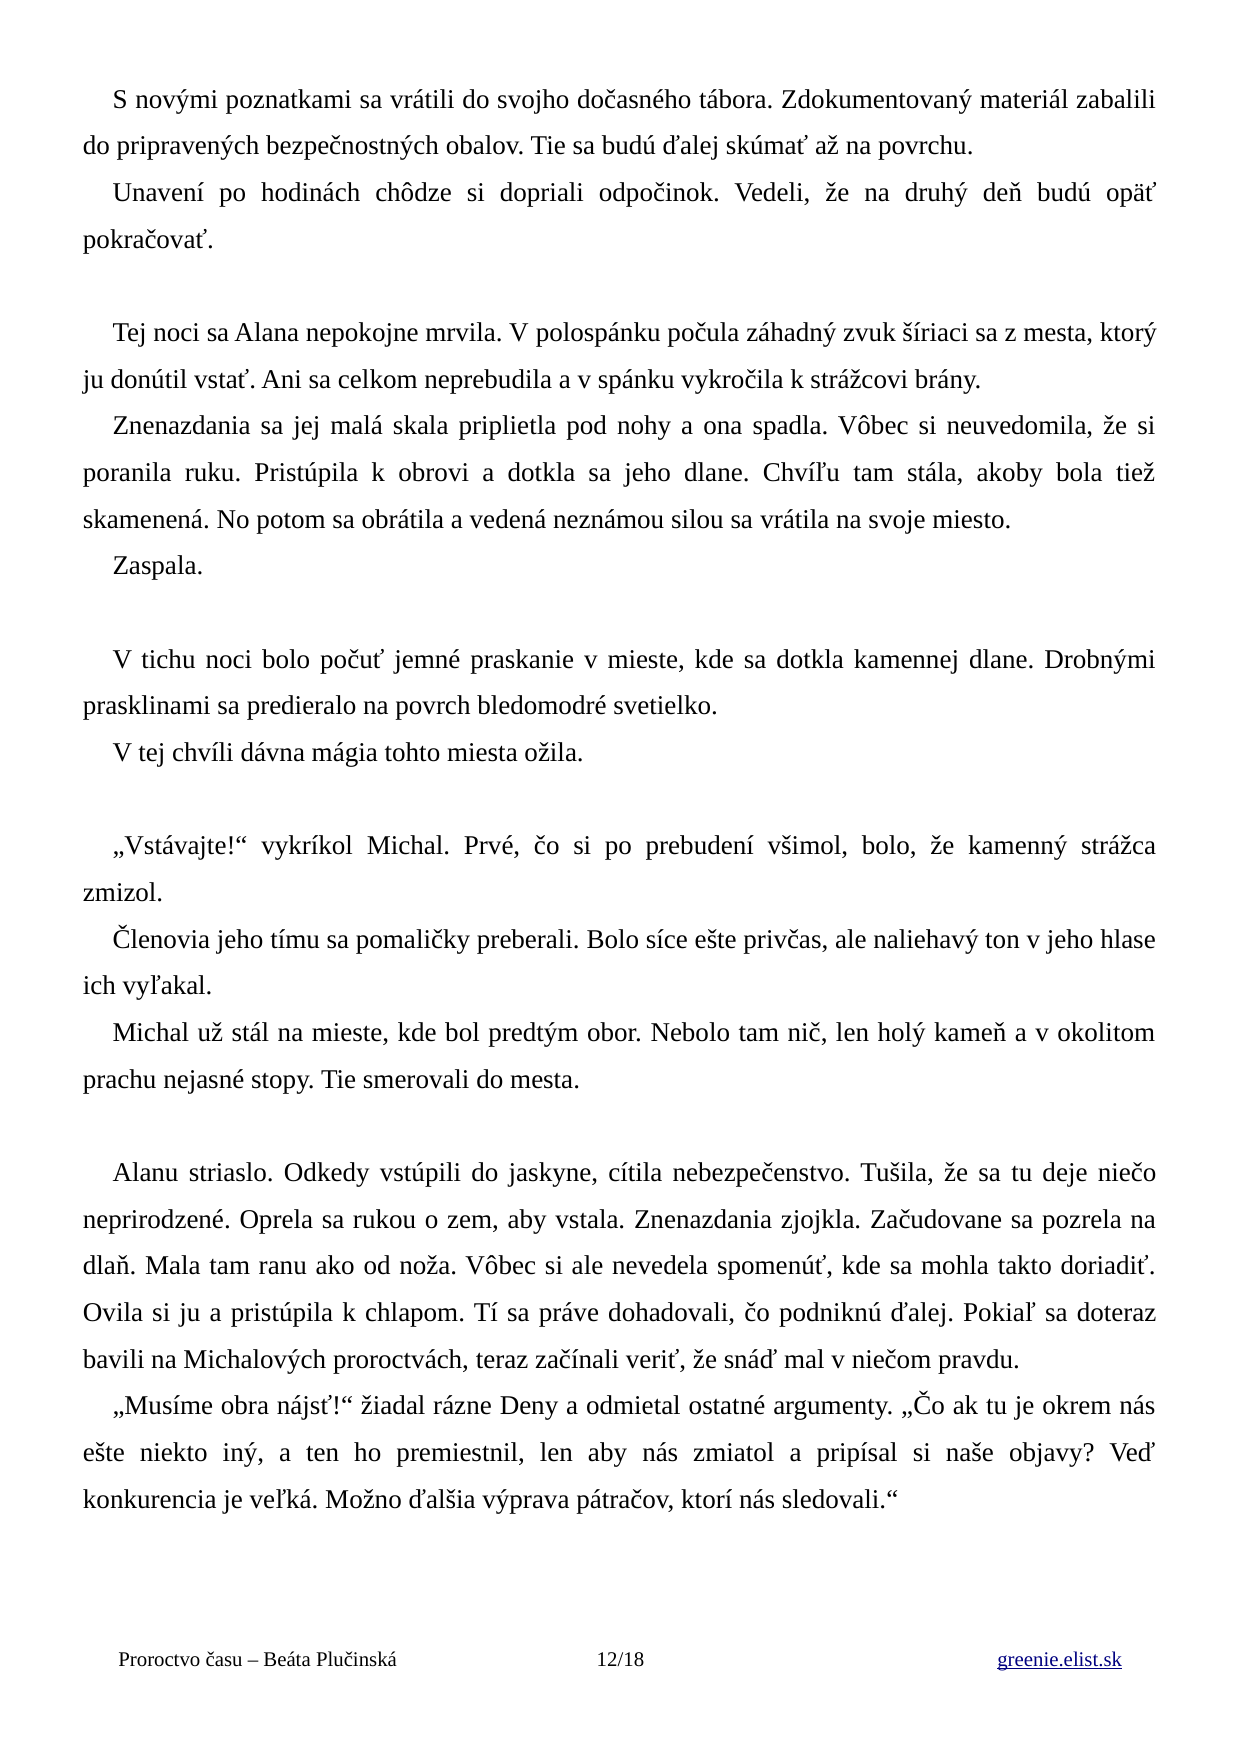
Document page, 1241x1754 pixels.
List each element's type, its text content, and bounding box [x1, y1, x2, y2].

text Alanu striaslo. Odkedy vstúpili do jaskyne, cítila nebezpečenstvo. Tušila, že sa tu deje niečo neprirodzené. Oprela sa rukou o zem, aby vstala. Znenazdania zjojkla. Začudovane sa pozrela na dlaň. Mala tam ranu ako od noža. Vôbec si ale nevedela spomenúť, kde sa mohla takto doriadiť. Ovila si ju a pristúpila k chlapom. Tí sa práve dohadovali, čo podniknú ďalej. Pokiaľ sa doteraz bavili na Michalových proroctvách, teraz začínali veriť, že snáď mal v niečom pravdu. [83, 1156, 1157, 1374]
text „Vstávajte!“ vykríkol Michal. Prvé, čo si po prebudení všimol, bolo, že kamenný strážca zmizol. [83, 829, 1157, 907]
text Michal už stál na mieste, kde bol predtým obor. Nebolo tam nič, len holý kameň a v okolitom prachu nejasné stopy. Tie smerovali do mesta. [83, 1016, 1157, 1094]
text Znenazdania sa jej malá skala priplietla pod nohy a ona spadla. Vôbec si neuvedomila, že si poranila ruku. Pristúpila k obrovi a dotkla sa jeho dlane. Chvíľu tam stála, akoby bola tiež skamenená. No potom sa obrátila a vedená neznámou silou sa vrátila na svoje miesto. [83, 409, 1157, 534]
text V tej chvíli dávna mágia tohto miesta ožila. [83, 736, 1157, 767]
text V tichu noci bolo počuť jemné praskanie v mieste, kde sa dotkla kamennej dlane. Drobnými prasklinami sa predieralo na povrch bledomodré svetielko. [83, 643, 1157, 721]
text „Musíme obra nájsť!“ žiadal rázne Deny a odmietal ostatné argumenty. „Čo ak tu je okrem nás ešte niekto iný, a ten ho premiestnil, len aby nás zmiatol a pripísal si naše objavy? Veď konkurencia je veľká. Možno ďalšia výprava pátračov, ktorí nás sledovali.“ [83, 1389, 1157, 1514]
text S novými poznatkami sa vrátili do svojho dočasného tábora. Zdokumentovaný materiál zabalili do pripravených bezpečnostných obalov. Tie sa budú ďalej skúmať až na povrchu. [83, 83, 1157, 161]
text Tej noci sa Alana nepokojne mrvila. V polospánku počula záhadný zvuk šíriaci sa z mesta, ktorý ju donútil vstať. Ani sa celkom neprebudila a v spánku vykročila k strážcovi brány. [83, 316, 1157, 394]
text Členovia jeho tímu sa pomaličky preberali. Bolo síce ešte privčas, ale naliehavý ton v jeho hlase ich vyľakal. [83, 923, 1157, 1001]
text Zaspala. [83, 549, 1157, 581]
text Unavení po hodinách chôdze si dopriali odpočinok. Vedeli, že na druhý deň budú opäť pokračovať. [83, 176, 1157, 254]
